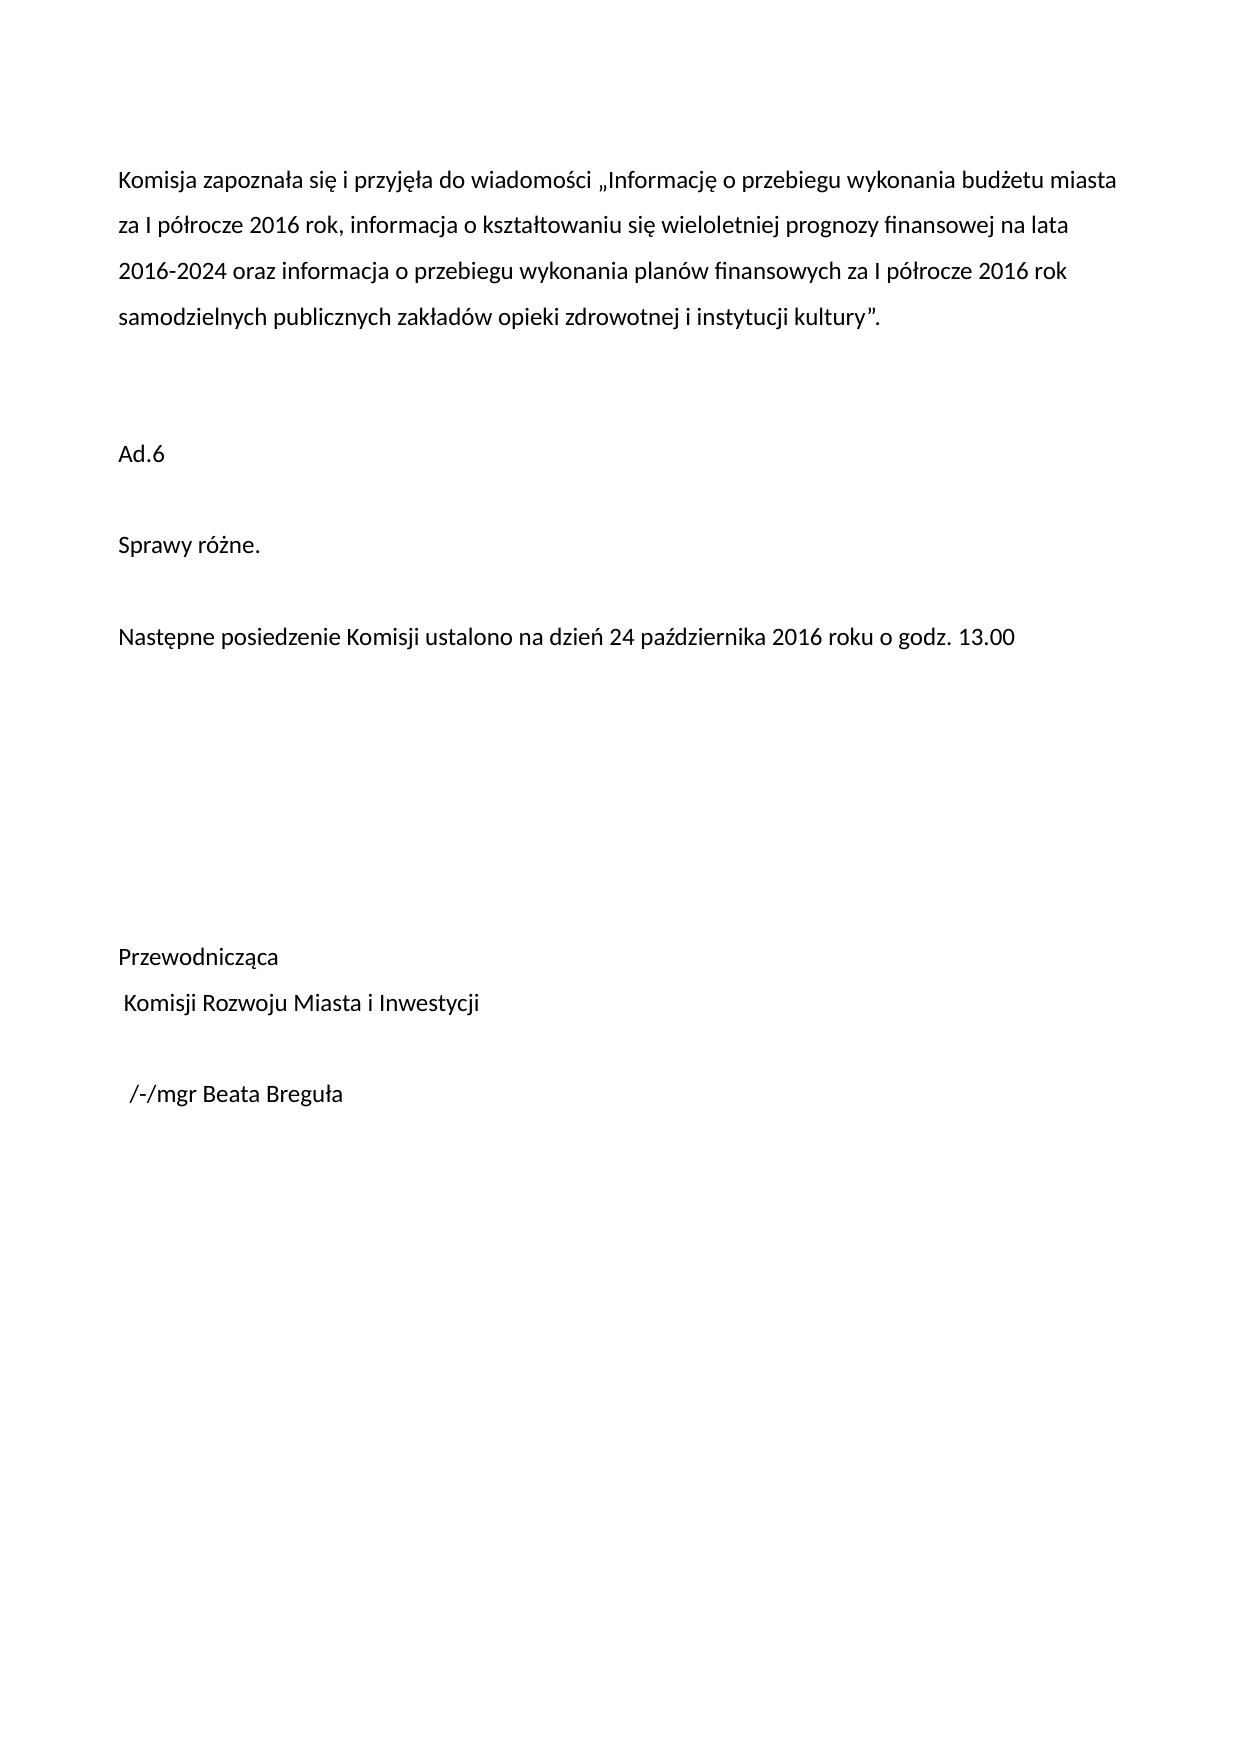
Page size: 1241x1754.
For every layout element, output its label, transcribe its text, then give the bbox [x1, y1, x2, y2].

text Komisja zapoznała się i przyjęła do wiadomości „Informację o przebiegu wykonania budżetu miasta za I półrocze 2016 rok, informacja o kształtowaniu się wieloletniej prognozy finansowej na lata 2016-2024 oraz informacja o przebiegu wykonania planów finansowych za I półrocze 2016 rok samodzielnych publicznych zakładów opieki zdrowotnej i instytucji kultury”. [118, 164, 1122, 332]
text Komisji Rozwoju Miasta i Inwestycji [118, 987, 1122, 1017]
text Przewodnicząca [118, 941, 1122, 972]
text Sprawy różne. [118, 530, 1122, 560]
text Ad.6 [118, 438, 1122, 469]
text /-/mgr Beata Breguła [118, 1078, 1122, 1109]
text Następne posiedzenie Komisji ustalono na dzień 24 października 2016 roku o godz. 13.00 [118, 621, 1122, 652]
